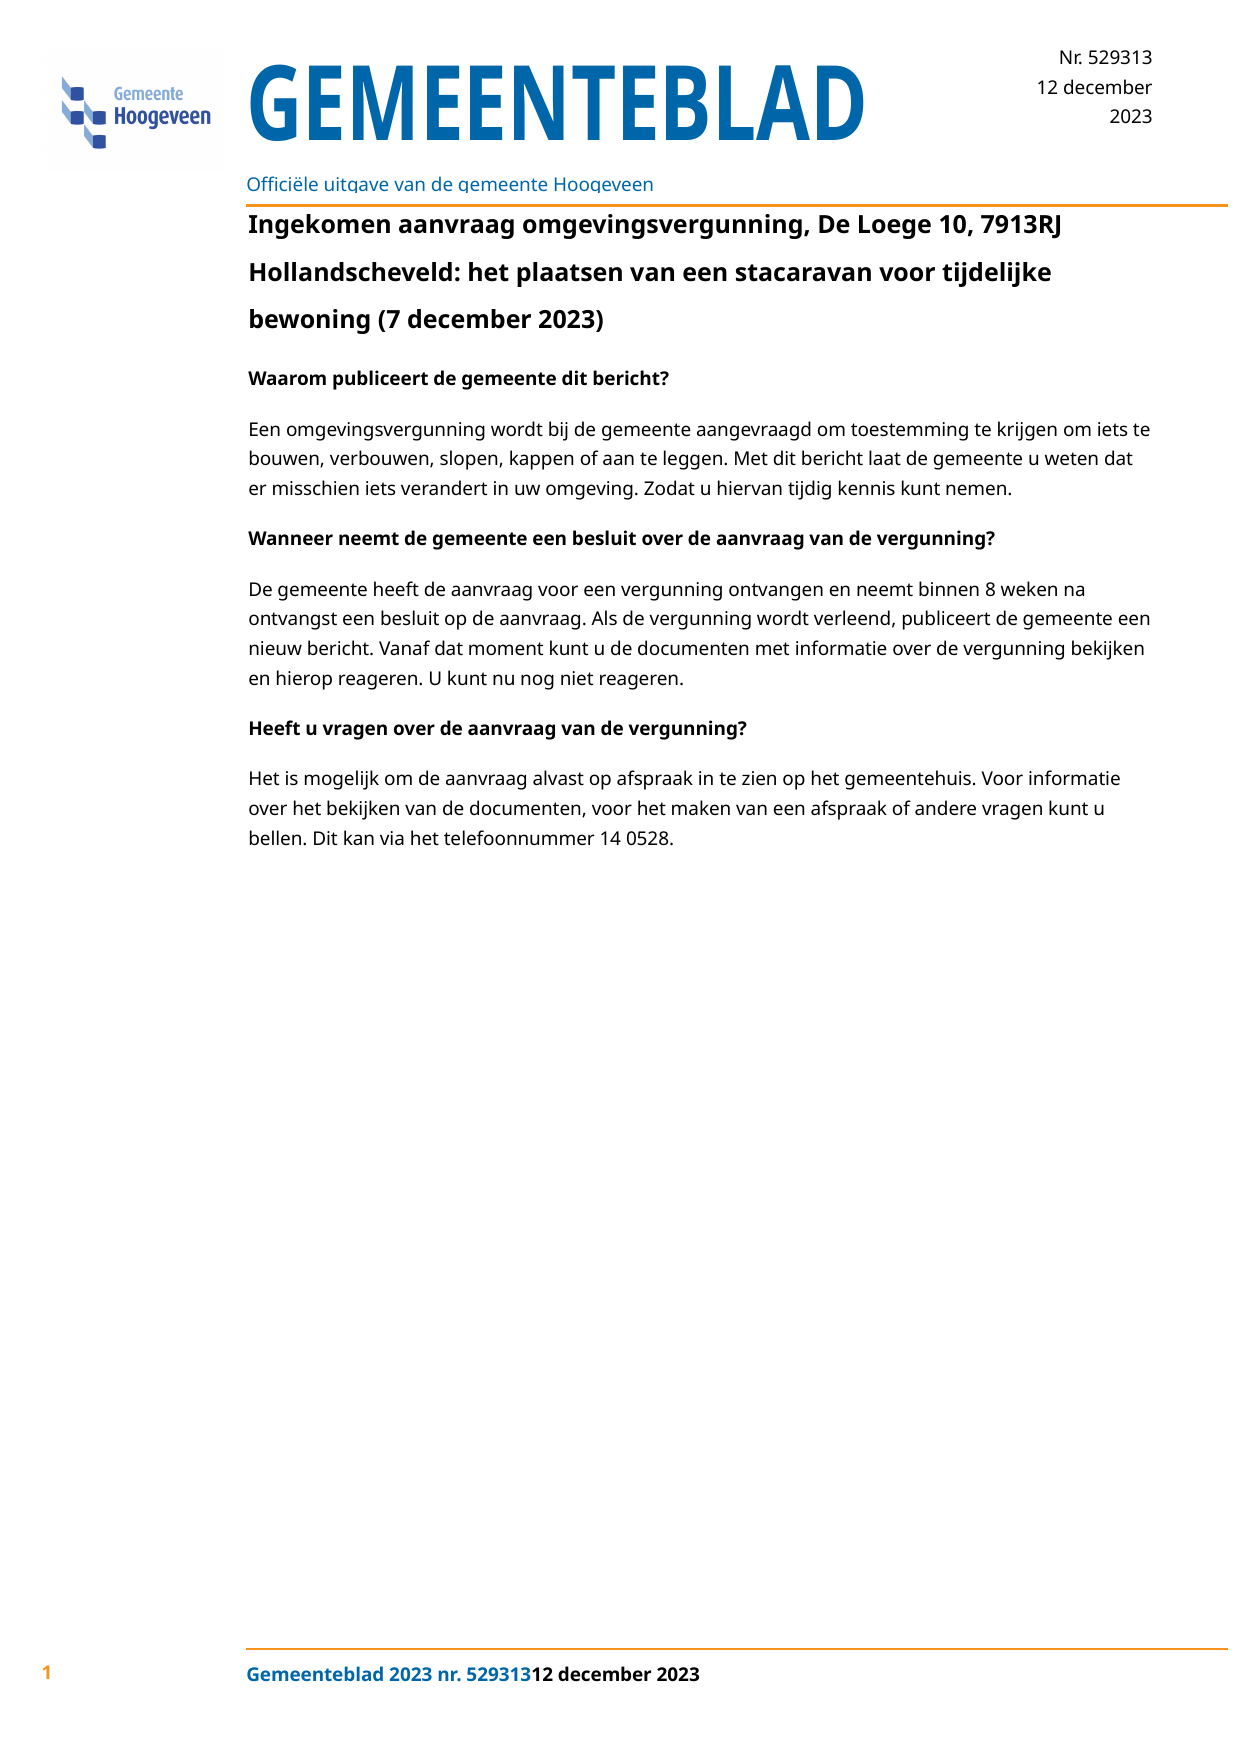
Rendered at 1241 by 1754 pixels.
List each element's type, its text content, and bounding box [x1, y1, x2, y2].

text Een omgevingsvergunning wordt bij de gemeente aangevraagd om toestemming te krijgen om iets te bouwen, verbouwen, slopen, kappen of aan te leggen. Met dit bericht laat de gemeente u weten dat er misschien iets verandert in uw omgeving. Zodat u hiervan tijdig kennis kunt nemen. [248, 416, 1152, 501]
text Ingekomen aanvraag omgevingsvergunning, De Loege 10, 7913RJ Hollandscheveld: het plaatsen van een stacaravan voor tijdelijke bewoning (7 december 2023) [248, 207, 1152, 336]
text Het is mogelijk om de aanvraag alvast op afspraak in te zien op het gemeentehuis. Voor informatie over het bekijken van de documenten, voor het maken van een afspraak of andere vragen kunt u bellen. Dit kan via het telefoonnummer 14 0528. [248, 766, 1152, 850]
text Heeft u vragen over de aanvraag van de vergunning? [248, 715, 1152, 741]
picture [41, 47, 231, 172]
text Waarom publiceert de gemeente dit bericht? [248, 366, 1152, 391]
text De gemeente heeft de aanvraag voor een vergunning ontvangen en neemt binnen 8 weken na ontvangst een besluit op de aanvraag. Als de vergunning wordt verleend, publiceert de gemeente een nieuw bericht. Vanaf dat moment kunt u de documenten met informatie over de vergunning bekijken en hierop reageren. U kunt nu nog niet reageren. [248, 576, 1152, 690]
text Wanneer neemt de gemeente een besluit over de aanvraag van de vergunning? [248, 526, 1152, 551]
